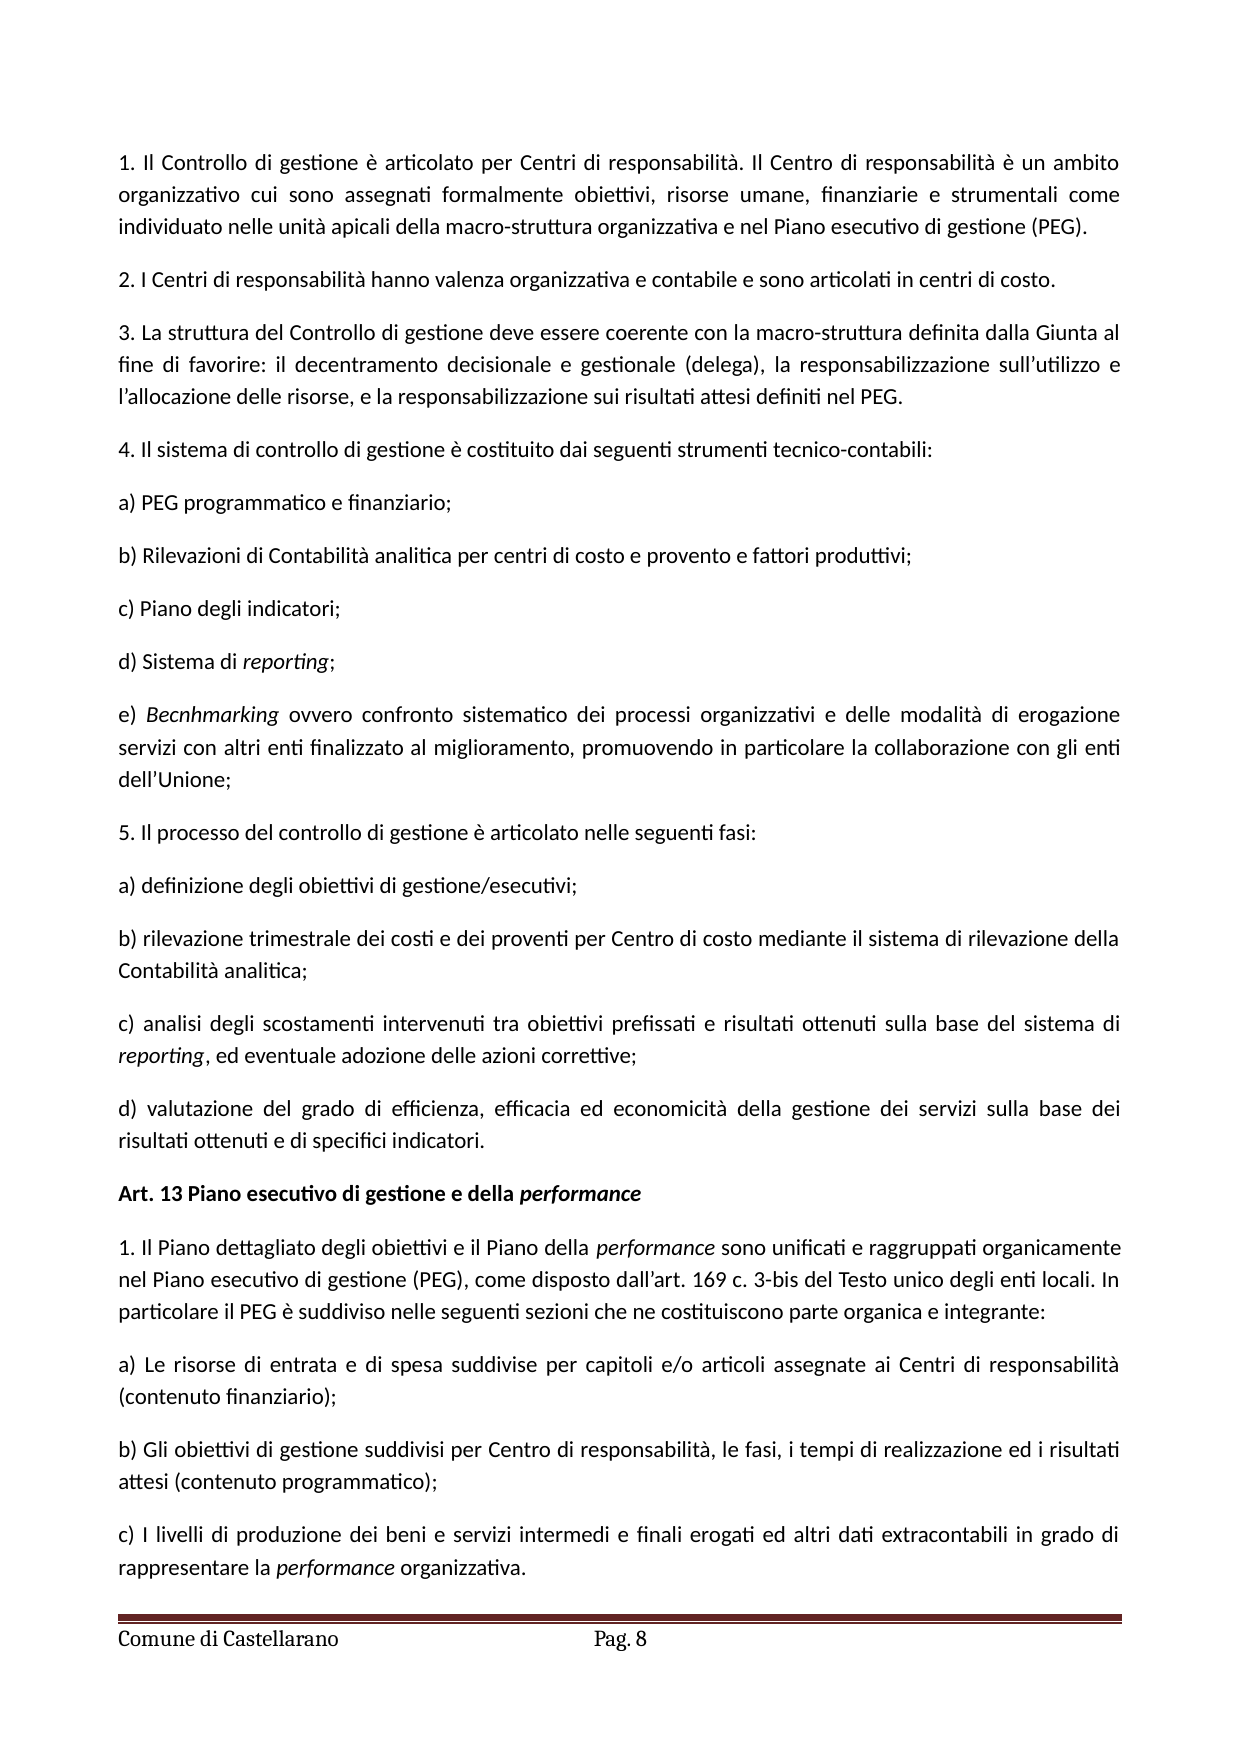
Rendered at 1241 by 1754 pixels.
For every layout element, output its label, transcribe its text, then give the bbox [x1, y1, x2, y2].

text d) Sistema di reporting; [118, 647, 1122, 676]
text d) valutazione del grado di efficienza, efficacia ed economicità della gestione dei servizi sulla base dei risultati ottenuti e di specifici indicatori. [118, 1094, 1122, 1154]
text 4. Il sistema di controllo di gestione è costituito dai seguenti strumenti tecnico-contabili: [118, 435, 1122, 463]
text 5. Il processo del controllo di gestione è articolato nelle seguenti fasi: [118, 818, 1122, 846]
text 2. I Centri di responsabilità hanno valenza organizzativa e contabile e sono articolati in centri di costo. [118, 265, 1122, 293]
text a) definizione degli obiettivi di gestione/esecutivi; [118, 871, 1122, 899]
text b) rilevazione trimestrale dei costi e dei proventi per Centro di costo mediante il sistema di rilevazione della Contabilità analitica; [118, 924, 1122, 984]
text 1. Il Controllo di gestione è articolato per Centri di responsabilità. Il Centro di responsabilità è un ambito organizzativo cui sono assegnati formalmente obiettivi, risorse umane, finanziarie e strumentali come individuato nelle unità apicali della macro-struttura organizzativa e nel Piano esecutivo di gestione (PEG). [118, 148, 1122, 240]
text c) I livelli di produzione dei beni e servizi intermedi e finali erogati ed altri dati extracontabili in grado di rappresentare la performance organizzativa. [118, 1520, 1122, 1581]
text 3. La struttura del Controllo di gestione deve essere coerente con la macro-struttura definita dalla Giunta al fine di favorire: il decentramento decisionale e gestionale (delega), la responsabilizzazione sull’utilizzo e l’allocazione delle risorse, e la responsabilizzazione sui risultati attesi definiti nel PEG. [118, 318, 1122, 410]
text b) Rilevazioni di Contabilità analitica per centri di costo e provento e fattori produttivi; [118, 541, 1122, 569]
text 1. Il Piano dettagliato degli obiettivi e il Piano della performance sono unificati e raggruppati organicamente nel Piano esecutivo di gestione (PEG), come disposto dall’art. 169 c. 3-bis del Testo unico degli enti locali. In particolare il PEG è suddiviso nelle seguenti sezioni che ne costituiscono parte organica e integrante: [118, 1233, 1122, 1325]
text e) Becnhmarking ovvero confronto sistematico dei processi organizzativi e delle modalità di erogazione servizi con altri enti finalizzato al miglioramento, promuovendo in particolare la collaborazione con gli enti dell’Unione; [118, 701, 1122, 793]
text Art. 13 Piano esecutivo di gestione e della performance [118, 1179, 1122, 1208]
text a) PEG programmatico e finanziario; [118, 488, 1122, 516]
text b) Gli obiettivi di gestione suddivisi per Centro di responsabilità, le fasi, i tempi di realizzazione ed i risultati attesi (contenuto programmatico); [118, 1435, 1122, 1495]
text c) Piano degli indicatori; [118, 594, 1122, 622]
text a) Le risorse di entrata e di spesa suddivise per capitoli e/o articoli assegnate ai Centri di responsabilità (contenuto finanziario); [118, 1350, 1122, 1410]
text c) analisi degli scostamenti intervenuti tra obiettivi prefissati e risultati ottenuti sulla base del sistema di reporting, ed eventuale adozione delle azioni correttive; [118, 1009, 1122, 1069]
